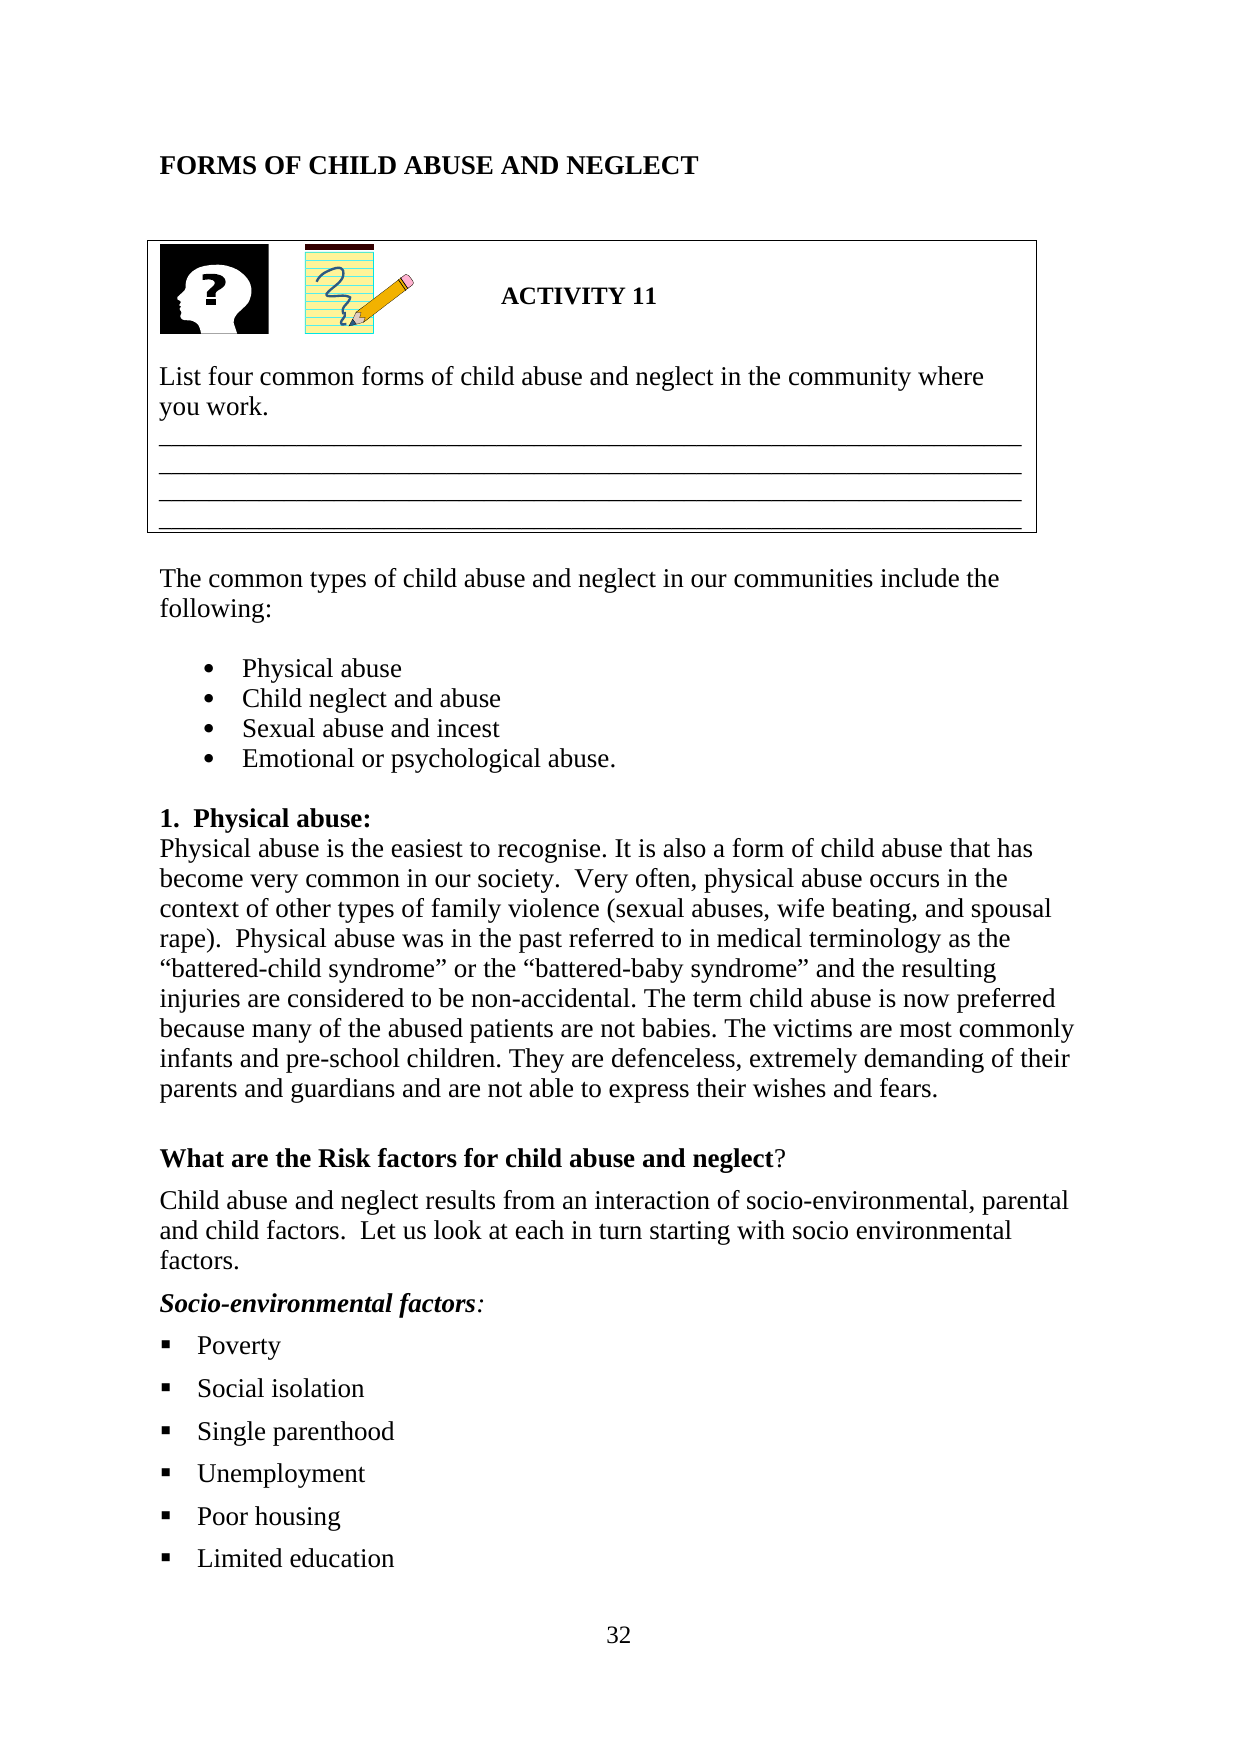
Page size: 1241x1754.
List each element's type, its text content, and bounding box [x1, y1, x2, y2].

list Physical abuse [204, 653, 1078, 683]
list Limited education [159, 1544, 1078, 1574]
list Sexual abuse and incest [204, 713, 1078, 743]
text What are the Risk factors for child abuse and neglect? [159, 1143, 1078, 1173]
text The common types of child abuse and neglect in our communities include the following: [159, 563, 1078, 623]
list Child neglect and abuse [204, 683, 1078, 713]
list Emotional or psychological abuse. [204, 743, 1078, 773]
table_header List four common forms of child abuse and neglect in the community where you work. _____________________________________________________________________ _____________________________________________________________________ _____________________________________________________________________ _____________________________________________________________________ [148, 241, 1036, 532]
subtitle FORMS OF CHILD ABUSE AND NEGLECT [159, 150, 1078, 180]
list Poor housing [159, 1501, 1078, 1531]
list Single parenthood [159, 1416, 1078, 1446]
text Socio-environmental factors: [159, 1288, 1078, 1318]
text 1. Physical abuse: [159, 803, 1078, 833]
list Physical abuse is the easiest to recognise. It is also a form of child abuse that has become very common in our society. Very often, physical abuse occurs in the context of other types of family violence (sexual abuses, wife beating, and spousal rape). Physical abuse was in the past referred to in medical terminology as the “battered-child syndrome” or the “battered-baby syndrome” and the resulting injuries are considered to be non-accidental. The term child abuse is now preferred because many of the abused patients are not babies. The victims are most commonly infants and pre-school children. They are defenceless, extremely demanding of their parents and guardians and are not able to express their wishes and fears. [159, 833, 1078, 1103]
list Poverty [159, 1331, 1078, 1361]
list Social isolation [159, 1373, 1078, 1403]
text Child abuse and neglect results from an interaction of socio-environmental, parental and child factors. Let us look at each in turn starting with socio environmental factors. [159, 1186, 1078, 1276]
list Unemployment [159, 1458, 1078, 1488]
